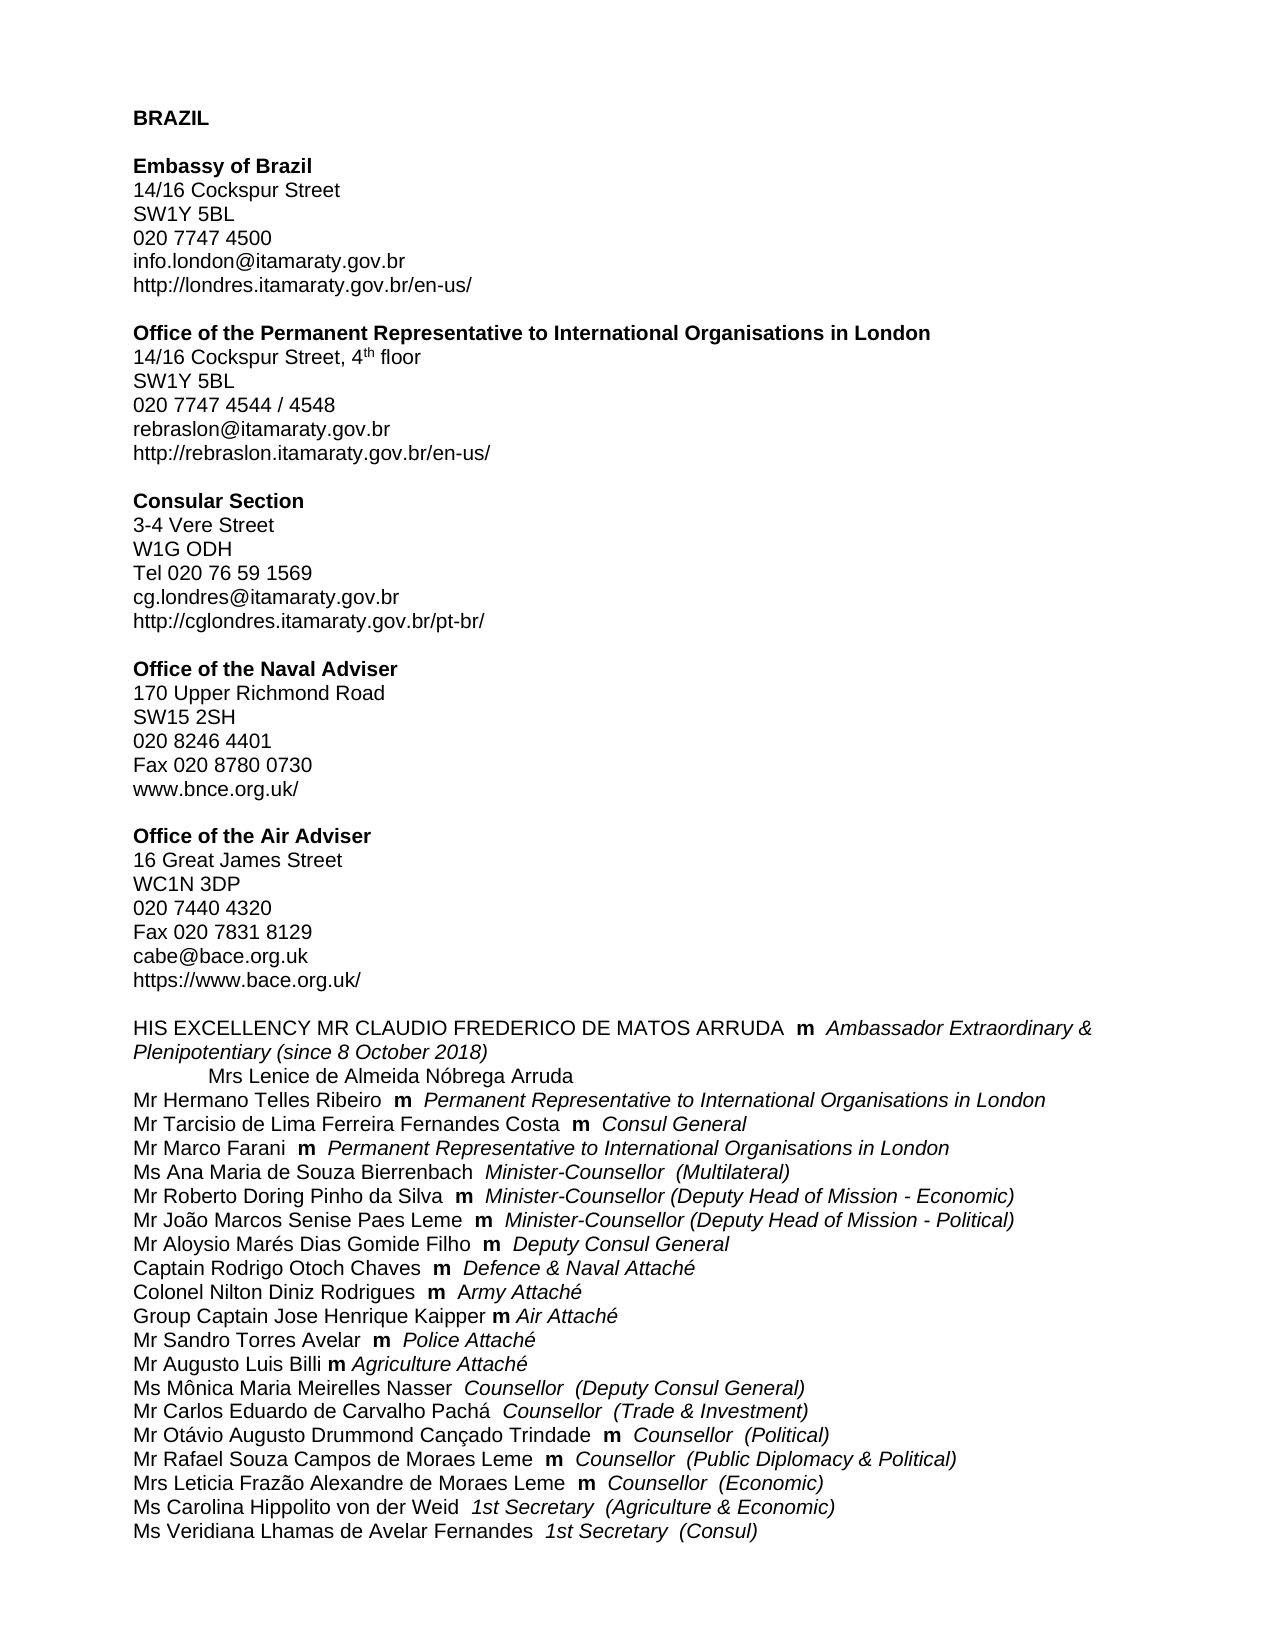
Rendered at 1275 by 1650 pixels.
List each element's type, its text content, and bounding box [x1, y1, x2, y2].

text SW1Y 5BL [133, 201, 1181, 225]
text Mrs Lenice de Almeida Nóbrega Arruda [133, 1064, 1181, 1088]
text Mr Aloysio Marés Dias Gomide Filho m Deputy Consul General [133, 1232, 1181, 1256]
text cabe@bace.org.uk [133, 944, 1181, 968]
text http://londres.itamaraty.gov.br/en-us/ [133, 273, 1181, 297]
text Ms Ana Maria de Souza Bierrenbach Minister-Counsellor (Multilateral) [133, 1160, 1181, 1184]
text http://cglondres.itamaraty.gov.br/pt-br/ [133, 609, 1181, 633]
text 020 7747 4500 [133, 225, 1181, 249]
text Mr Tarcisio de Lima Ferreira Fernandes Costa m Consul General [133, 1112, 1181, 1136]
text https://www.bace.org.uk/ [133, 968, 1181, 992]
text Mr Carlos Eduardo de Carvalho Pachá Counsellor (Trade & Investment) [133, 1399, 1181, 1423]
text 14/16 Cockspur Street, 4th floor [133, 345, 1181, 369]
text 16 Great James Street [133, 848, 1181, 872]
text WC1N 3DP [133, 872, 1181, 896]
text 020 7440 4320 [133, 896, 1181, 920]
text 170 Upper Richmond Road [133, 681, 1181, 704]
text Mr Hermano Telles Ribeiro m Permanent Representative to International Organisations in London [133, 1088, 1181, 1112]
text rebraslon@itamaraty.gov.br [133, 417, 1181, 441]
text Mr Sandro Torres Avelar m Police Attaché [133, 1327, 1181, 1351]
text Mr Marco Farani m Permanent Representative to International Organisations in London [133, 1136, 1181, 1160]
text 020 7747 4544 / 4548 [133, 393, 1181, 417]
text Mr Roberto Doring Pinho da Silva m Minister-Counsellor (Deputy Head of Mission - Economic) [133, 1184, 1181, 1208]
text 14/16 Cockspur Street [133, 177, 1181, 201]
text www.bnce.org.uk/ [133, 776, 1181, 800]
text BRAZIL [133, 106, 1181, 129]
text Mr Rafael Souza Campos de Moraes Leme m Counsellor (Public Diplomacy & Political) [133, 1447, 1181, 1471]
text Colonel Nilton Diniz Rodrigues m Army Attaché [133, 1279, 1181, 1303]
text W1G ODH [133, 537, 1181, 561]
text Mr Augusto Luis Billi m Agriculture Attaché [133, 1351, 1181, 1375]
text 020 8246 4401 [133, 728, 1181, 752]
text Mrs Leticia Frazão Alexandre de Moraes Leme m Counsellor (Economic) [133, 1471, 1181, 1495]
text Fax 020 7831 8129 [133, 920, 1181, 944]
text info.london@itamaraty.gov.br [133, 249, 1181, 273]
text 3-4 Vere Street [133, 513, 1181, 537]
text SW1Y 5BL [133, 369, 1181, 393]
text Consular Section [133, 489, 1181, 513]
text HIS EXCELLENCY MR CLAUDIO FREDERICO DE MATOS ARRUDA m Ambassador Extraordinary & Plenipotentiary (since 8 October 2018) [133, 1016, 1181, 1064]
text Office of the Air Adviser [133, 824, 1181, 848]
text Tel 020 76 59 1569 [133, 561, 1181, 585]
text Ms Mônica Maria Meirelles Nasser Counsellor (Deputy Consul General) [133, 1375, 1181, 1399]
text Embassy of Brazil [133, 153, 1181, 177]
text Ms Veridiana Lhamas de Avelar Fernandes 1st Secretary (Consul) [133, 1519, 1181, 1543]
text http://rebraslon.itamaraty.gov.br/en-us/ [133, 441, 1181, 465]
text Mr Otávio Augusto Drummond Cançado Trindade m Counsellor (Political) [133, 1423, 1181, 1447]
text Fax 020 8780 0730 [133, 752, 1181, 776]
text cg.londres@itamaraty.gov.br [133, 585, 1181, 609]
text Captain Rodrigo Otoch Chaves m Defence & Naval Attaché [133, 1256, 1181, 1279]
text Ms Carolina Hippolito von der Weid 1st Secretary (Agriculture & Economic) [133, 1495, 1181, 1519]
text Office of the Naval Adviser [133, 657, 1181, 681]
text Group Captain Jose Henrique Kaipper m Air Attaché [133, 1303, 1181, 1327]
text SW15 2SH [133, 704, 1181, 728]
text Mr João Marcos Senise Paes Leme m Minister-Counsellor (Deputy Head of Mission - Political) [133, 1208, 1181, 1232]
text Office of the Permanent Representative to International Organisations in London [133, 321, 1181, 345]
